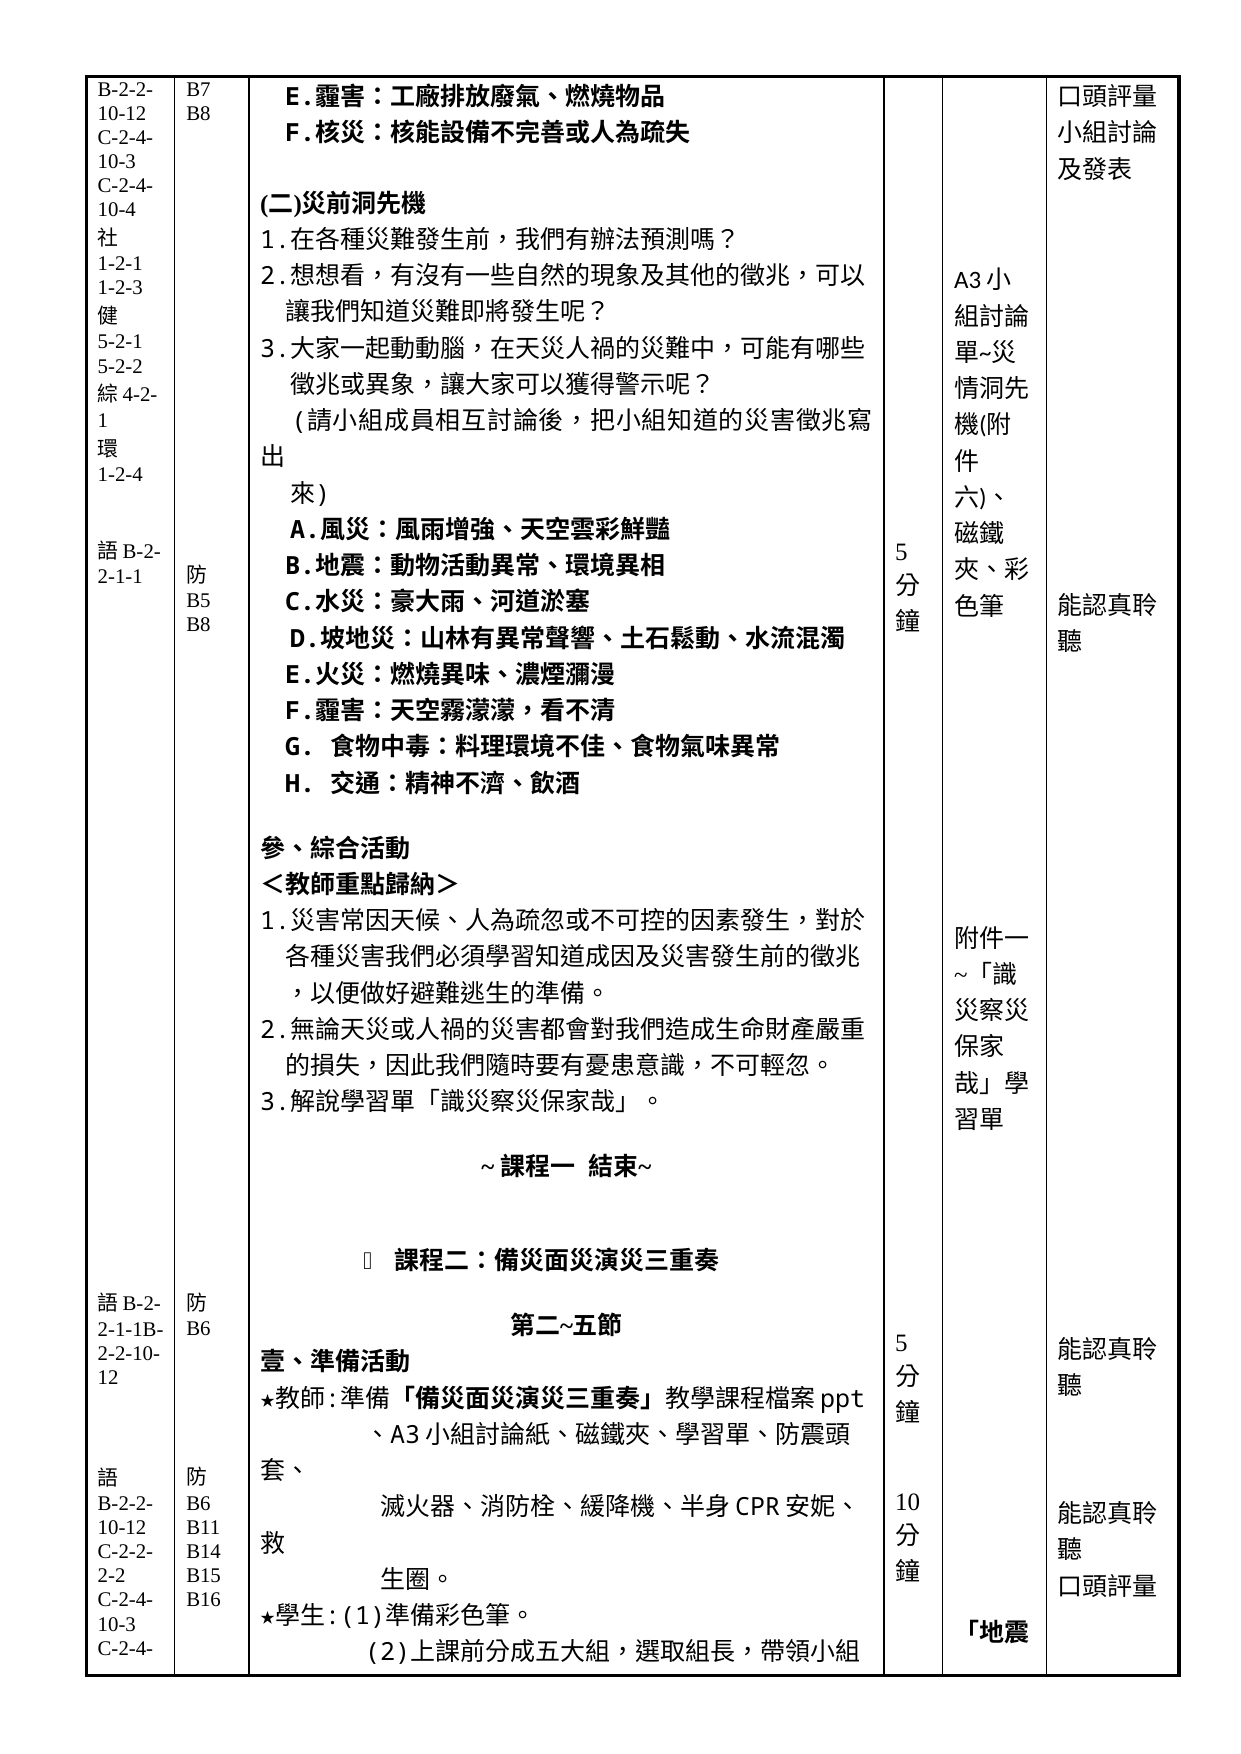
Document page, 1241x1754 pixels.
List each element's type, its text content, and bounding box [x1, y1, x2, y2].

table_cell A3小組討論單~災情洞先機(附件六)、磁鐵夾、彩色筆 附件一~「識災察災保家哉」學習單 「地震 [943, 78, 1046, 1674]
table_cell 5分鐘 5分鐘 10分鐘 [885, 78, 942, 1674]
table_cell E.霾害：工廠排放廢氣、燃燒物品 F.核災：核能設備不完善或人為疏失 (二)災前洞先機 1.在各種災難發生前，我們有辦法預測嗎？ 2.想想看，有沒有一些自然的現象及其他的徵兆，可以 讓我們知道災難即將發生呢？ 3.大家一起動動腦，在天災人禍的災難中，可能有哪些 徵兆或異象，讓大家可以獲得警示呢？ (請小組成員相互討論後，把小組知道的災害徵兆寫出 來) A.風災：風雨增強、天空雲彩鮮豔 B.地震：動物活動異常、環境異相 C.水災：豪大雨、河道淤塞 D.坡地災：山林有異常聲響、土石鬆動、水流混濁 E.火災：燃燒異味、濃煙瀰漫 F.霾害：天空霧濛濛，看不清 G. 食物中毒：料理環境不佳、食物氣味異常 H. 交通：精神不濟、飲酒 參、綜合活動 ＜教師重點歸納＞ 1.災害常因天候、人為疏忽或不可控的因素發生，對於 各種災害我們必須學習知道成因及災害發生前的徵兆 ，以便做好避難逃生的準備。 2.無論天災或人禍的災害都會對我們造成生命財產嚴重 的損失，因此我們隨時要有憂患意識，不可輕忽。 3.解說學習單「識災察災保家哉」。 ~ 課程一 結束~ 課程二：備災面災演災三重奏 第二~五節 壹、準備活動 ★教師:準備「備災面災演災三重奏」教學課程檔案ppt 、A3小組討論紙、磁鐵夾、學習單、防震頭套、 滅火器、消防栓、緩降機、半身CPR安妮、救 生圈。 ★學生:(1)準備彩色筆。 (2)上課前分成五大組，選取組長，帶領小組 [250, 78, 883, 1674]
table_cell B-2-2-10-12 C-2-4-10-3 C-2-4-10-4 社 1-2-1 1-2-3健 5-2-1 5-2-2 綜4-2-1 環 1-2-4 語B-2-2-1-1 語B-2-2-1-1B-2-2-10-12 語 B-2-2-10-12 C-2-2-2-2 C-2-4-10-3 C-2-4- [88, 78, 174, 1674]
table_cell B7 B8 防 B5 B8 防 B6 防 B6 B11 B14 B15 B16 [175, 78, 248, 1674]
table_cell 口頭評量 小組討論及發表 能認真聆聽 能認真聆聽 能認真聆聽 口頭評量 [1047, 78, 1177, 1674]
